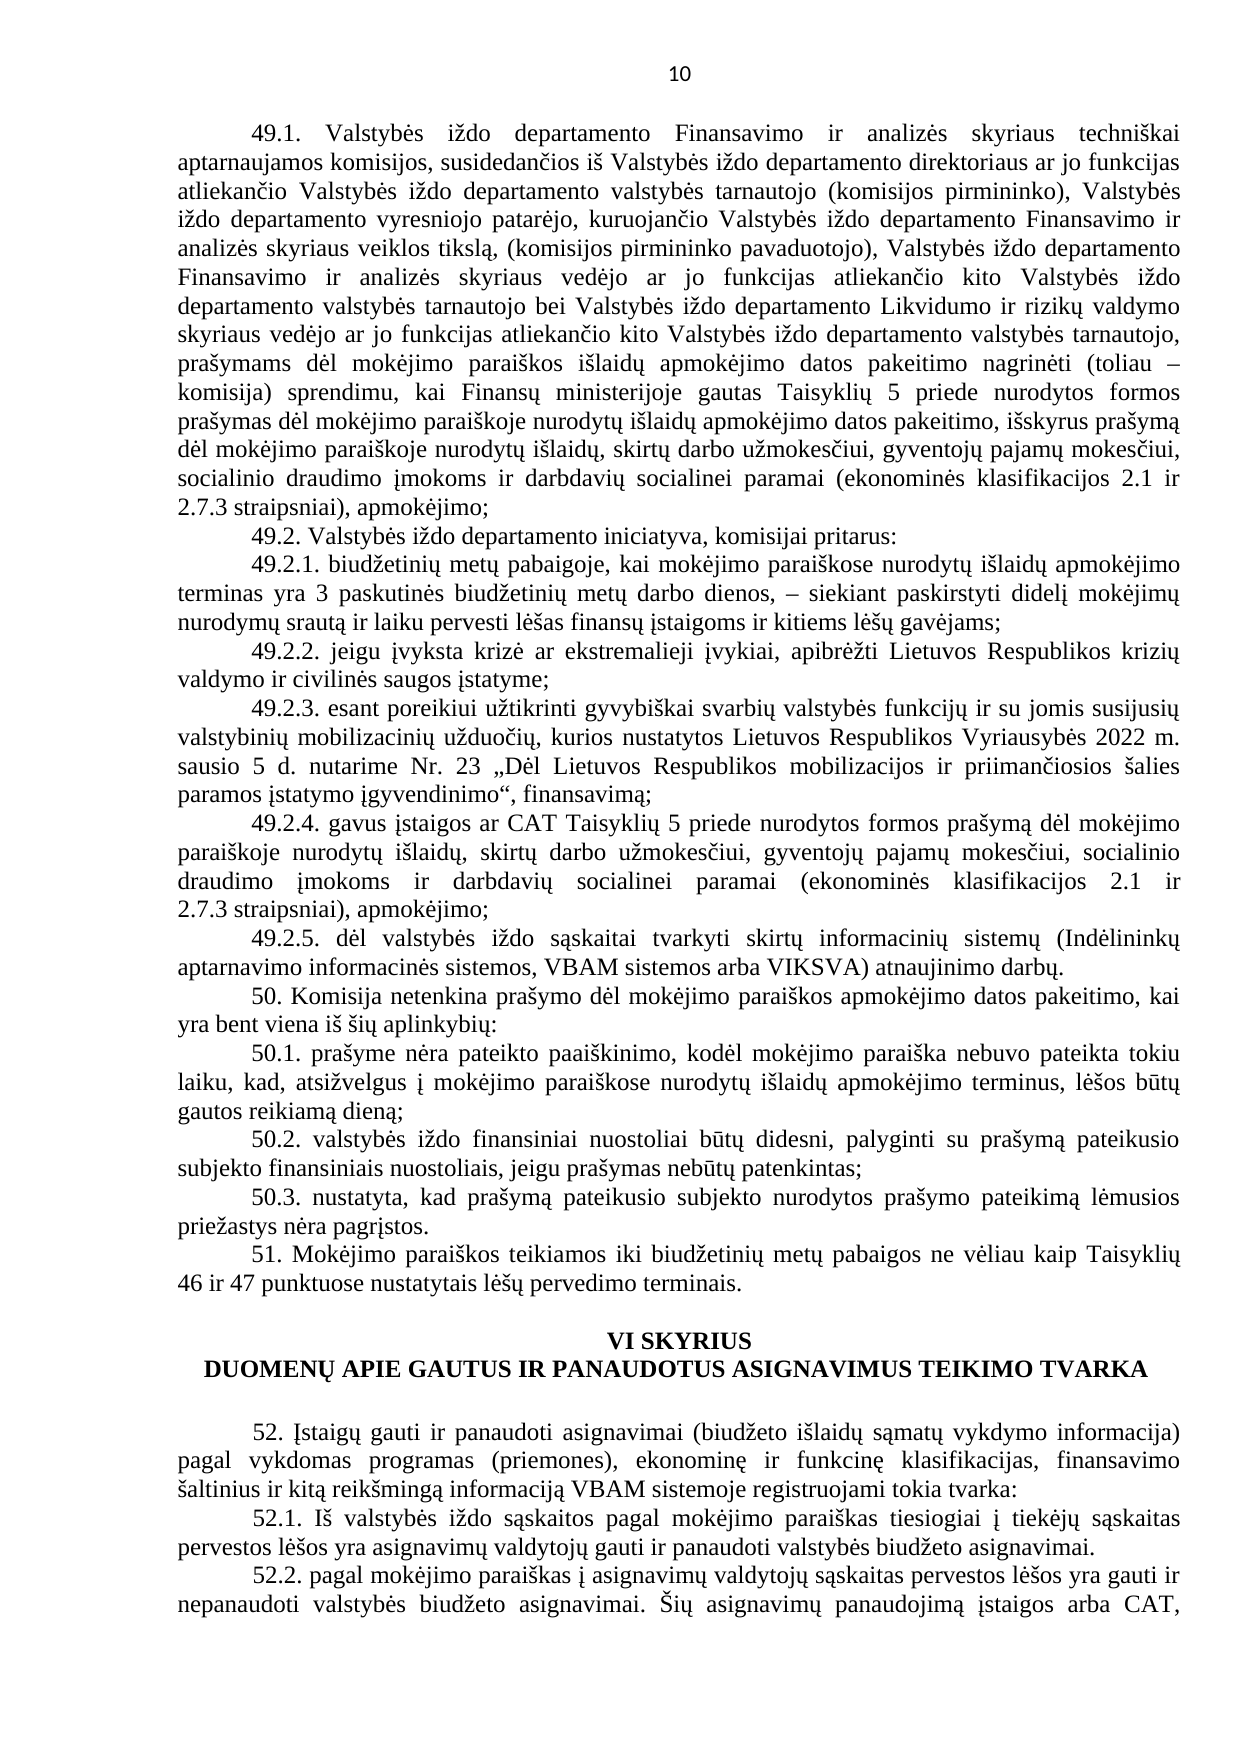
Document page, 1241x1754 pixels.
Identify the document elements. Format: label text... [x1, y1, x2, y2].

text 49.2.4. gavus įstaigos ar CAT Taisyklių 5 priede nurodytos formos prašymą dėl mokėjimo paraiškoje nurodytų išlaidų, skirtų darbo užmokesčiui, gyventojų pajamų mokesčiui, socialinio draudimo įmokoms ir darbdavių socialinei paramai (ekonominės klasifikacijos 2.1 ir 2.7.3 straipsniai), apmokėjimo; [177, 808, 1181, 923]
text 50.2. valstybės iždo finansiniai nuostoliai būtų didesni, palyginti su prašymą pateikusio subjekto finansiniais nuostoliais, jeigu prašymas nebūtų patenkintas; [177, 1124, 1181, 1182]
text 49.1. Valstybės iždo departamento Finansavimo ir analizės skyriaus techniškai aptarnaujamos komisijos, susidedančios iš Valstybės iždo departamento direktoriaus ar jo funkcijas atliekančio Valstybės iždo departamento valstybės tarnautojo (komisijos pirmininko), Valstybės iždo departamento vyresniojo patarėjo, kuruojančio Valstybės iždo departamento Finansavimo ir analizės skyriaus veiklos tikslą, (komisijos pirmininko pavaduotojo), Valstybės iždo departamento Finansavimo ir analizės skyriaus vedėjo ar jo funkcijas atliekančio kito Valstybės iždo departamento valstybės tarnautojo bei Valstybės iždo departamento Likvidumo ir rizikų valdymo skyriaus vedėjo ar jo funkcijas atliekančio kito Valstybės iždo departamento valstybės tarnautojo, prašymams dėl mokėjimo paraiškos išlaidų apmokėjimo datos pakeitimo nagrinėti (toliau – komisija) sprendimu, kai Finansų ministerijoje gautas Taisyklių 5 priede nurodytos formos prašymas dėl mokėjimo paraiškoje nurodytų išlaidų apmokėjimo datos pakeitimo, išskyrus prašymą dėl mokėjimo paraiškoje nurodytų išlaidų, skirtų darbo užmokesčiui, gyventojų pajamų mokesčiui, socialinio draudimo įmokoms ir darbdavių socialinei paramai (ekonominės klasifikacijos 2.1 ir 2.7.3 straipsniai), apmokėjimo; [177, 118, 1181, 521]
text 49.2.1. biudžetinių metų pabaigoje, kai mokėjimo paraiškose nurodytų išlaidų apmokėjimo terminas yra 3 paskutinės biudžetinių metų darbo dienos, – siekiant paskirstyti didelį mokėjimų nurodymų srautą ir laiku pervesti lėšas finansų įstaigoms ir kitiems lėšų gavėjams; [177, 549, 1181, 636]
text 50.1. prašyme nėra pateikto paaiškinimo, kodėl mokėjimo paraiška nebuvo pateikta tokiu laiku, kad, atsižvelgus į mokėjimo paraiškose nurodytų išlaidų apmokėjimo terminus, lėšos būtų gautos reikiamą dieną; [177, 1038, 1181, 1124]
text VI SKYRIUS [177, 1326, 1181, 1354]
text 50.3. nustatyta, kad prašymą pateikusio subjekto nurodytos prašymo pateikimą lėmusios priežastys nėra pagrįstos. [177, 1182, 1181, 1239]
text 49.2. Valstybės iždo departamento iniciatyva, komisijai pritarus: [177, 521, 1181, 549]
text 52.2. pagal mokėjimo paraiškas į asignavimų valdytojų sąskaitas pervestos lėšos yra gauti ir nepanaudoti valstybės biudžeto asignavimai. Šių asignavimų panaudojimą įstaigos arba CAT, [177, 1561, 1181, 1618]
text DUOMENŲ APIE GAUTUS IR PANAUDOTUS ASIGNAVIMUS TEIKIMO TVARKA [177, 1354, 1181, 1383]
text 52. Įstaigų gauti ir panaudoti asignavimai (biudžeto išlaidų sąmatų vykdymo informacija) pagal vykdomas programas (priemones), ekonominę ir funkcinę klasifikacijas, finansavimo šaltinius ir kitą reikšmingą informaciją VBAM sistemoje registruojami tokia tvarka: [177, 1417, 1181, 1503]
text 49.2.3. esant poreikiui užtikrinti gyvybiškai svarbių valstybės funkcijų ir su jomis susijusių valstybinių mobilizacinių užduočių, kurios nustatytos Lietuvos Respublikos Vyriausybės 2022 m. sausio 5 d. nutarime Nr. 23 „Dėl Lietuvos Respublikos mobilizacijos ir priimančiosios šalies paramos įstatymo įgyvendinimo“, finansavimą; [177, 693, 1181, 808]
text 49.2.5. dėl valstybės iždo sąskaitai tvarkyti skirtų informacinių sistemų (Indėlininkų aptarnavimo informacinės sistemos, VBAM sistemos arba VIKSVA) atnaujinimo darbų. [177, 923, 1181, 981]
text 51. Mokėjimo paraiškos teikiamos iki biudžetinių metų pabaigos ne vėliau kaip Taisyklių 46 ir 47 punktuose nustatytais lėšų pervedimo terminais. [177, 1239, 1181, 1297]
text 49.2.2. jeigu įvyksta krizė ar ekstremalieji įvykiai, apibrėžti Lietuvos Respublikos krizių valdymo ir civilinės saugos įstatyme; [177, 636, 1181, 693]
text 50. Komisija netenkina prašymo dėl mokėjimo paraiškos apmokėjimo datos pakeitimo, kai yra bent viena iš šių aplinkybių: [177, 981, 1181, 1038]
text 52.1. Iš valstybės iždo sąskaitos pagal mokėjimo paraiškas tiesiogiai į tiekėjų sąskaitas pervestos lėšos yra asignavimų valdytojų gauti ir panaudoti valstybės biudžeto asignavimai. [177, 1503, 1181, 1561]
